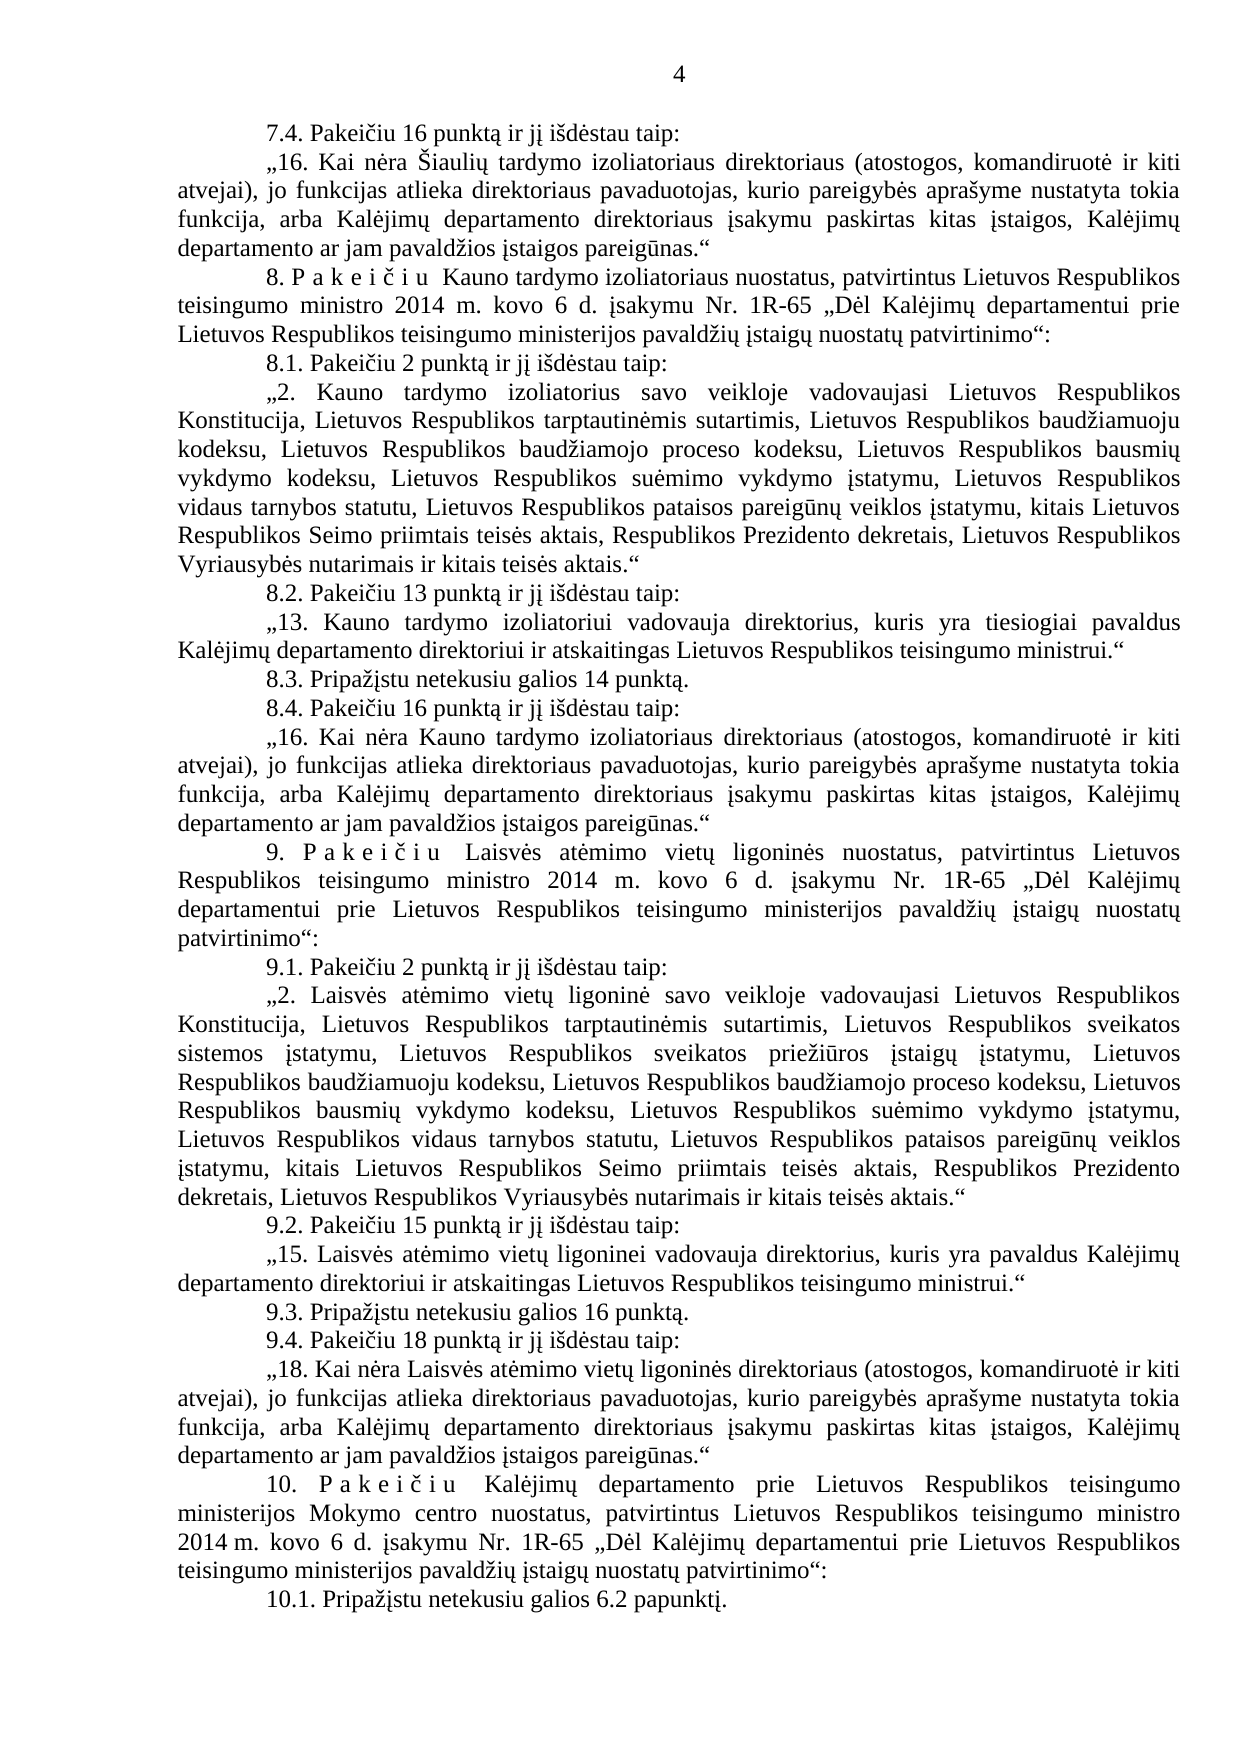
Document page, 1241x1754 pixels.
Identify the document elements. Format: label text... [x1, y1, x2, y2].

text 8.3. Pripažįstu netekusiu galios 14 punktą. [177, 664, 1181, 693]
text 9. Pakeičiu Laisvės atėmimo vietų ligoninės nuostatus, patvirtintus Lietuvos Respublikos teisingumo ministro 2014 m. kovo 6 d. įsakymu Nr. 1R-65 „Dėl Kalėjimų departamentui prie Lietuvos Respublikos teisingumo ministerijos pavaldžių įstaigų nuostatų patvirtinimo“: [177, 837, 1181, 952]
text 9.3. Pripažįstu netekusiu galios 16 punktą. [177, 1297, 1181, 1326]
text „16. Kai nėra Kauno tardymo izoliatoriaus direktoriaus (atostogos, komandiruotė ir kiti atvejai), jo funkcijas atlieka direktoriaus pavaduotojas, kurio pareigybės aprašyme nustatyta tokia funkcija, arba Kalėjimų departamento direktoriaus įsakymu paskirtas kitas įstaigos, Kalėjimų departamento ar jam pavaldžios įstaigos pareigūnas.“ [177, 722, 1181, 837]
text „18. Kai nėra Laisvės atėmimo vietų ligoninės direktoriaus (atostogos, komandiruotė ir kiti atvejai), jo funkcijas atlieka direktoriaus pavaduotojas, kurio pareigybės aprašyme nustatyta tokia funkcija, arba Kalėjimų departamento direktoriaus įsakymu paskirtas kitas įstaigos, Kalėjimų departamento ar jam pavaldžios įstaigos pareigūnas.“ [177, 1354, 1181, 1469]
text „15. Laisvės atėmimo vietų ligoninei vadovauja direktorius, kuris yra pavaldus Kalėjimų departamento direktoriui ir atskaitingas Lietuvos Respublikos teisingumo ministrui.“ [177, 1239, 1181, 1297]
text „16. Kai nėra Šiaulių tardymo izoliatoriaus direktoriaus (atostogos, komandiruotė ir kiti atvejai), jo funkcijas atlieka direktoriaus pavaduotojas, kurio pareigybės aprašyme nustatyta tokia funkcija, arba Kalėjimų departamento direktoriaus įsakymu paskirtas kitas įstaigos, Kalėjimų departamento ar jam pavaldžios įstaigos pareigūnas.“ [177, 147, 1181, 262]
text „2. Kauno tardymo izoliatorius savo veikloje vadovaujasi Lietuvos Respublikos Konstitucija, Lietuvos Respublikos tarptautinėmis sutartimis, Lietuvos Respublikos baudžiamuoju kodeksu, Lietuvos Respublikos baudžiamojo proceso kodeksu, Lietuvos Respublikos bausmių vykdymo kodeksu, Lietuvos Respublikos suėmimo vykdymo įstatymu, Lietuvos Respublikos vidaus tarnybos statutu, Lietuvos Respublikos pataisos pareigūnų veiklos įstatymu, kitais Lietuvos Respublikos Seimo priimtais teisės aktais, Respublikos Prezidento dekretais, Lietuvos Respublikos Vyriausybės nutarimais ir kitais teisės aktais.“ [177, 377, 1181, 578]
text 9.2. Pakeičiu 15 punktą ir jį išdėstau taip: [177, 1211, 1181, 1239]
text 10. Pakeičiu Kalėjimų departamento prie Lietuvos Respublikos teisingumo ministerijos Mokymo centro nuostatus, patvirtintus Lietuvos Respublikos teisingumo ministro 2014 m. kovo 6 d. įsakymu Nr. 1R-65 „Dėl Kalėjimų departamentui prie Lietuvos Respublikos teisingumo ministerijos pavaldžių įstaigų nuostatų patvirtinimo“: [177, 1469, 1181, 1584]
text „2. Laisvės atėmimo vietų ligoninė savo veikloje vadovaujasi Lietuvos Respublikos Konstitucija, Lietuvos Respublikos tarptautinėmis sutartimis, Lietuvos Respublikos sveikatos sistemos įstatymu, Lietuvos Respublikos sveikatos priežiūros įstaigų įstatymu, Lietuvos Respublikos baudžiamuoju kodeksu, Lietuvos Respublikos baudžiamojo proceso kodeksu, Lietuvos Respublikos bausmių vykdymo kodeksu, Lietuvos Respublikos suėmimo vykdymo įstatymu, Lietuvos Respublikos vidaus tarnybos statutu, Lietuvos Respublikos pataisos pareigūnų veiklos įstatymu, kitais Lietuvos Respublikos Seimo priimtais teisės aktais, Respublikos Prezidento dekretais, Lietuvos Respublikos Vyriausybės nutarimais ir kitais teisės aktais.“ [177, 981, 1181, 1211]
text 8.4. Pakeičiu 16 punktą ir jį išdėstau taip: [177, 693, 1181, 722]
text „13. Kauno tardymo izoliatoriui vadovauja direktorius, kuris yra tiesiogiai pavaldus Kalėjimų departamento direktoriui ir atskaitingas Lietuvos Respublikos teisingumo ministrui.“ [177, 607, 1181, 664]
text 10.1. Pripažįstu netekusiu galios 6.2 papunktį. [177, 1584, 1181, 1613]
text 8.2. Pakeičiu 13 punktą ir jį išdėstau taip: [177, 578, 1181, 607]
text 9.1. Pakeičiu 2 punktą ir jį išdėstau taip: [177, 952, 1181, 981]
text 8.1. Pakeičiu 2 punktą ir jį išdėstau taip: [177, 348, 1181, 377]
text 8. Pakeičiu Kauno tardymo izoliatoriaus nuostatus, patvirtintus Lietuvos Respublikos teisingumo ministro 2014 m. kovo 6 d. įsakymu Nr. 1R-65 „Dėl Kalėjimų departamentui prie Lietuvos Respublikos teisingumo ministerijos pavaldžių įstaigų nuostatų patvirtinimo“: [177, 262, 1181, 348]
text 7.4. Pakeičiu 16 punktą ir jį išdėstau taip: [177, 118, 1181, 147]
text 9.4. Pakeičiu 18 punktą ir jį išdėstau taip: [177, 1326, 1181, 1354]
